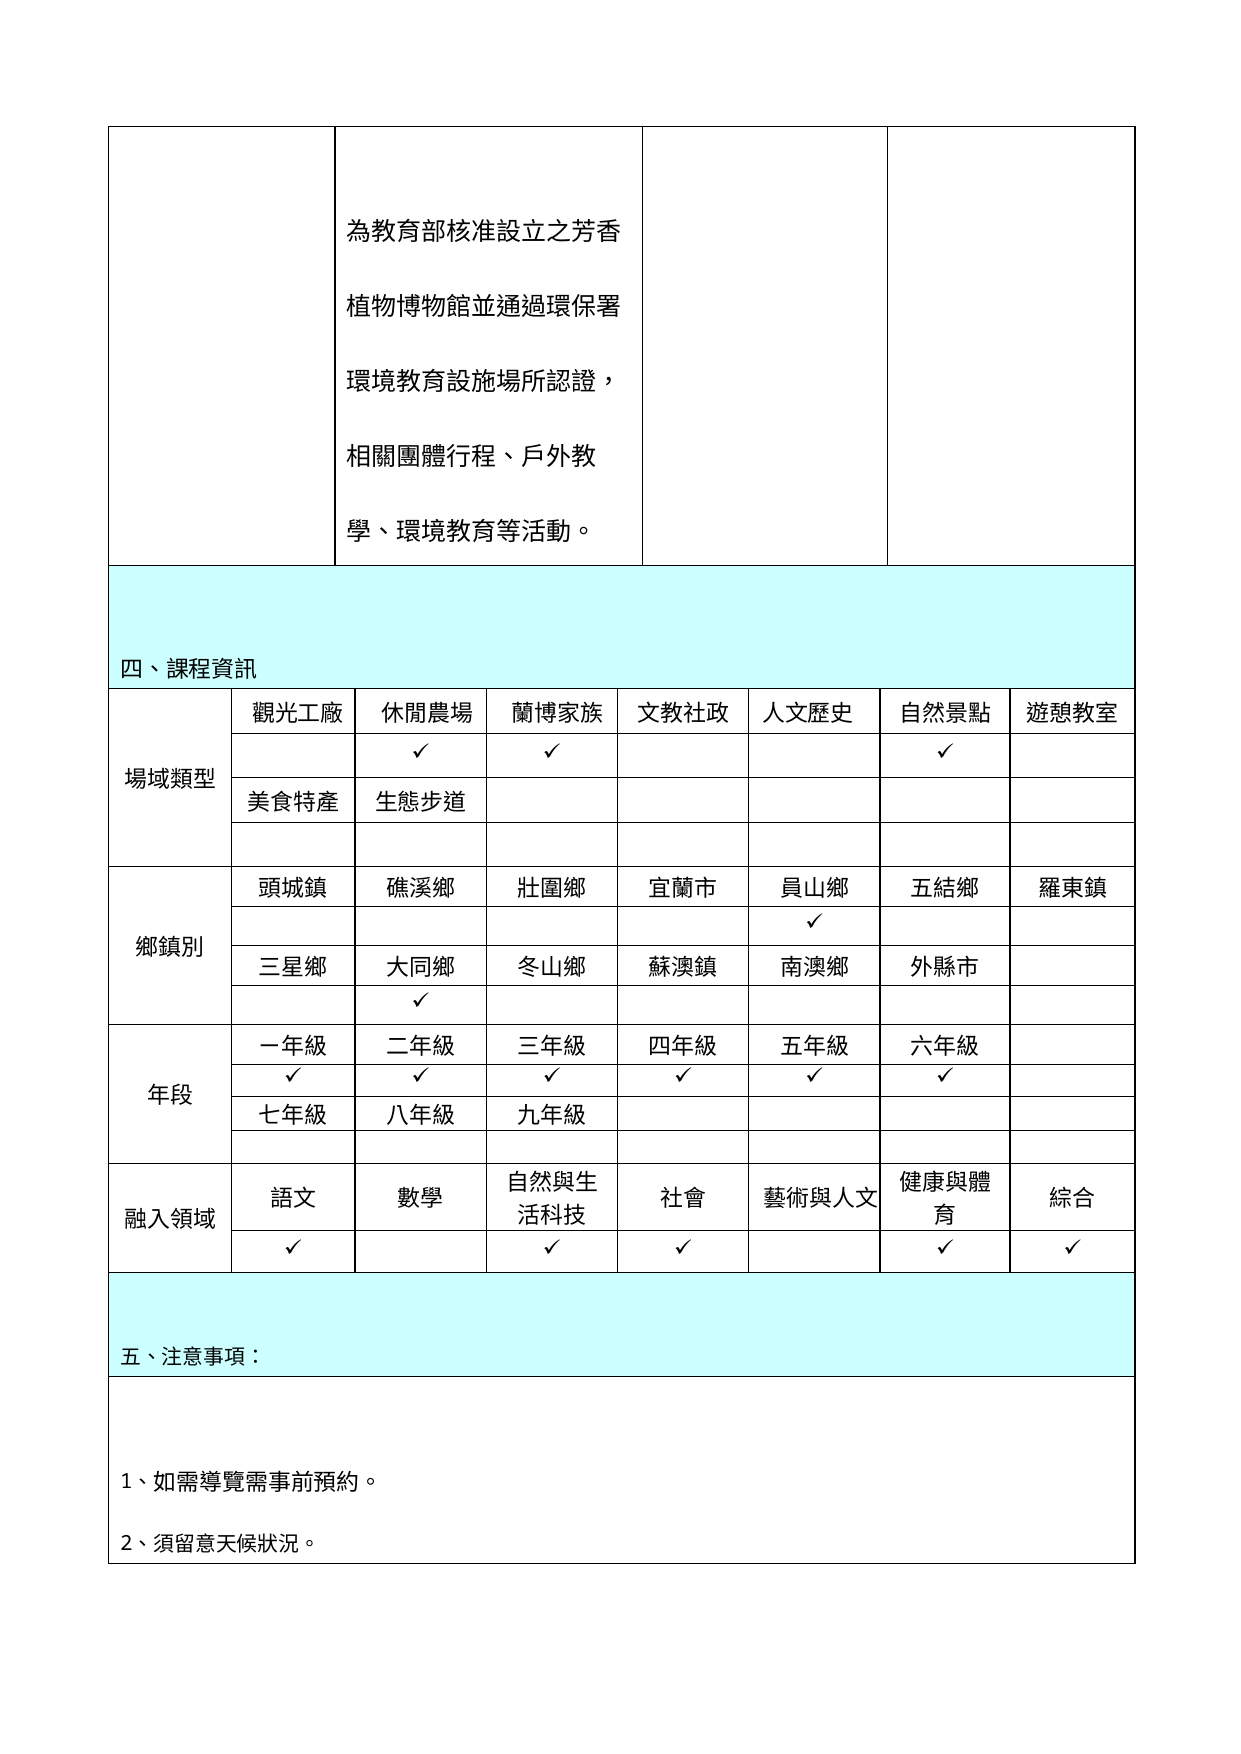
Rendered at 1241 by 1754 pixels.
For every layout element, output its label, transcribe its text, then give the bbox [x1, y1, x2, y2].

table_cell [618, 734, 748, 777]
table_cell 年段 [109, 1025, 231, 1162]
table_cell [749, 823, 879, 866]
table_cell [618, 986, 748, 1024]
table_cell [749, 1097, 879, 1130]
table_cell 五年級 [749, 1025, 879, 1064]
table_cell [232, 1131, 354, 1162]
table_cell [618, 823, 748, 866]
table_cell [356, 1231, 486, 1272]
table_cell [232, 734, 354, 777]
table_cell 三星鄉 [232, 946, 354, 985]
table_cell 四年級 [618, 1025, 748, 1064]
table_cell 語文 [232, 1164, 354, 1230]
table_cell [1011, 734, 1134, 777]
table_cell 文教社政 [618, 689, 748, 733]
table_cell 大同鄉 [356, 946, 486, 985]
table_cell  [356, 1065, 486, 1096]
table_cell 頭城鎮 [232, 867, 354, 906]
table_cell 員山鄉 [749, 867, 879, 906]
table_cell 遊憩教室 [1011, 689, 1134, 733]
table_cell 自然景點 [881, 689, 1009, 733]
table_cell [487, 1131, 617, 1162]
table_cell [881, 1131, 1009, 1162]
table_cell 宜蘭市 [618, 867, 748, 906]
table_cell [881, 1097, 1009, 1130]
table_cell [356, 1131, 486, 1162]
table_cell 九年級 [487, 1097, 617, 1130]
table_cell [1011, 778, 1134, 822]
table_cell 健康與體育 [881, 1164, 1009, 1230]
table_cell 羅東鎮 [1011, 867, 1134, 906]
table_cell [356, 907, 486, 945]
table_cell 自然與生活科技 [487, 1164, 617, 1230]
table_cell 冬山鄉 [487, 946, 617, 985]
table_cell 觀光工廠 [232, 689, 354, 733]
table_cell [881, 986, 1009, 1024]
table_cell [232, 986, 354, 1024]
table_cell [618, 907, 748, 945]
table_cell [749, 1231, 879, 1272]
table_cell [1011, 946, 1134, 985]
table_cell [749, 778, 879, 822]
table_cell 人文歷史 [749, 689, 879, 733]
table_cell 礁溪鄉 [356, 867, 486, 906]
table_cell [1011, 823, 1134, 866]
table_cell  [487, 1231, 617, 1272]
table_cell 融入領域 [109, 1164, 231, 1272]
table_cell [618, 1131, 748, 1162]
table_cell 南澳鄉 [749, 946, 879, 985]
table_cell 綜合 [1011, 1164, 1134, 1230]
table_cell 社會 [618, 1164, 748, 1230]
table_cell [487, 986, 617, 1024]
table_cell 數學 [356, 1164, 486, 1230]
table_cell 六年級 [881, 1025, 1009, 1064]
table_cell [881, 778, 1009, 822]
table_cell 五、注意事項： [109, 1273, 1134, 1376]
table_cell [232, 907, 354, 945]
table_cell [1011, 1025, 1134, 1064]
table_cell [109, 127, 334, 565]
table_cell [1011, 1097, 1134, 1130]
table_cell  [881, 1231, 1009, 1272]
table_cell [1011, 907, 1134, 945]
table_cell 八年級 [356, 1097, 486, 1130]
table_cell  [1011, 1231, 1134, 1272]
table_cell  [232, 1065, 354, 1096]
table_cell ㄧ年級 [232, 1025, 354, 1064]
table_cell [881, 907, 1009, 945]
table_cell [749, 1131, 879, 1162]
table_cell 生態步道 [356, 778, 486, 822]
table_cell 五結鄉 [881, 867, 1009, 906]
table_cell  [749, 907, 879, 945]
table_cell 四、課程資訊 [109, 566, 1134, 688]
table_cell  [749, 1065, 879, 1096]
table_cell 三年級 [487, 1025, 617, 1064]
table_cell [487, 823, 617, 866]
table_cell 場域類型 [109, 689, 231, 866]
table_cell 美食特產 [232, 778, 354, 822]
table_cell 七年級 [232, 1097, 354, 1130]
table_cell 休閒農場 [356, 689, 486, 733]
table_cell [881, 823, 1009, 866]
table_cell 外縣市 [881, 946, 1009, 985]
table_cell [643, 127, 887, 565]
table_cell [749, 986, 879, 1024]
table_cell 壯圍鄉 [487, 867, 617, 906]
table_cell  [232, 1231, 354, 1272]
table_cell 蘭博家族 [487, 689, 617, 733]
table_cell [356, 823, 486, 866]
table_cell  [356, 986, 486, 1024]
table_cell 蘇澳鎮 [618, 946, 748, 985]
table_cell [888, 127, 1134, 565]
table_cell 為教育部核准設立之芳香植物博物館並通過環保署環境教育設施場所認證，相關團體行程、戶外教學、環境教育等活動。 [336, 127, 642, 565]
table_cell 二年級 [356, 1025, 486, 1064]
table_cell 1、如需導覽需事前預約。 2、須留意天候狀況。 [109, 1377, 1134, 1563]
table_cell [487, 778, 617, 822]
table_cell [487, 907, 617, 945]
table_cell  [618, 1065, 748, 1096]
table_cell  [881, 734, 1009, 777]
table_cell [1011, 1065, 1134, 1096]
table_cell [618, 1097, 748, 1130]
table_cell  [356, 734, 486, 777]
table_cell  [618, 1231, 748, 1272]
table_cell [749, 734, 879, 777]
table_cell [1011, 986, 1134, 1024]
table_cell [232, 823, 354, 866]
table_cell 藝術與人文 [749, 1164, 879, 1230]
table_cell  [487, 734, 617, 777]
table_cell  [487, 1065, 617, 1096]
table_cell [618, 778, 748, 822]
table_cell [1011, 1131, 1134, 1162]
table_cell  [881, 1065, 1009, 1096]
table_cell 鄉鎮別 [109, 867, 231, 1024]
